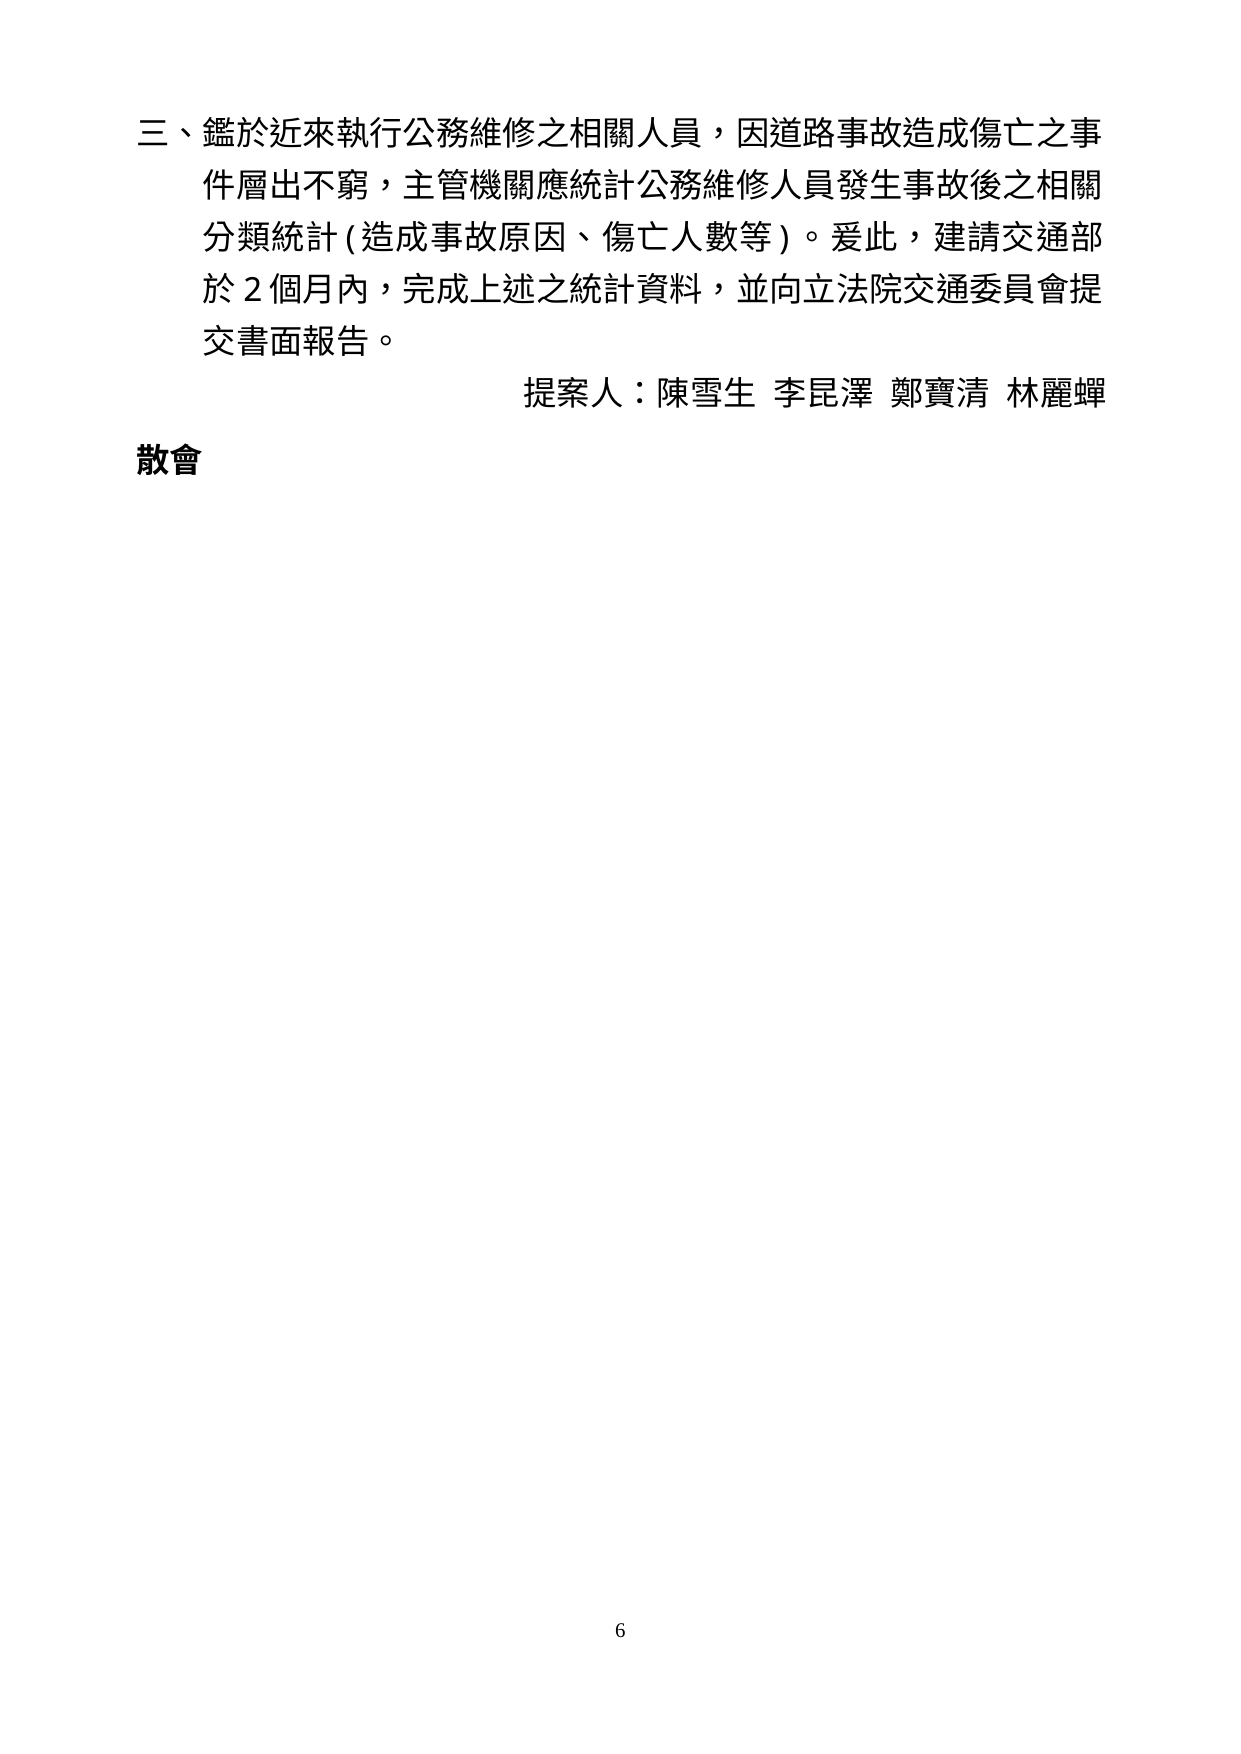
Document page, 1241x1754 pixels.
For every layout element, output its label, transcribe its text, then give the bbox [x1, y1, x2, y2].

text 三、鑑於近來執行公務維修之相關人員，因道路事故造成傷亡之事件層出不窮，主管機關應統計公務維修人員發生事故後之相關分類統計(造成事故原因、傷亡人數等)。爰此，建請交通部於2個月內，完成上述之統計資料，並向立法院交通委員會提交書面報告。 [136, 103, 1104, 364]
text 提案人：陳雪生 李昆澤 鄭寶清 林麗蟬 [523, 364, 1117, 416]
text 散會 [136, 416, 1104, 478]
